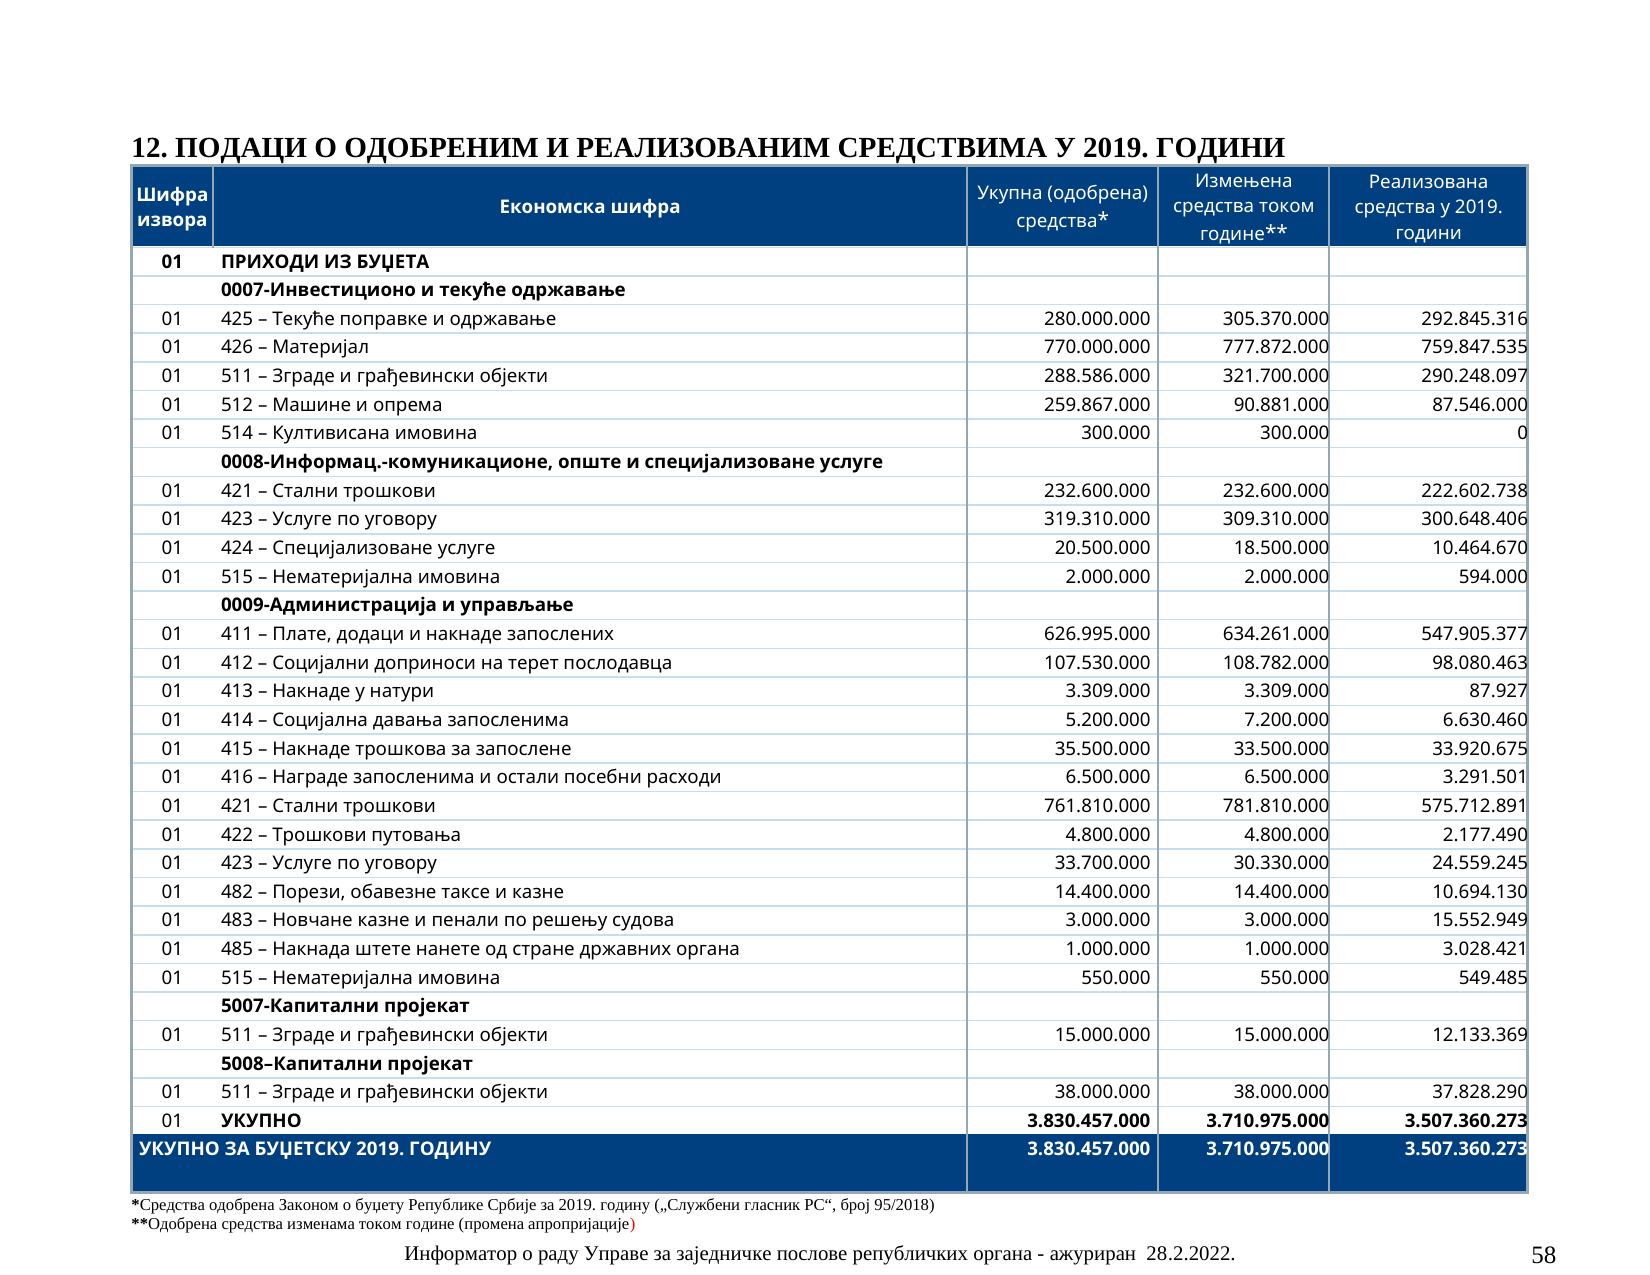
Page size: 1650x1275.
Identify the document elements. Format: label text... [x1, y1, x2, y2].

table_cell 0008-Информац.-комуникационе, опште и специјализоване услуге [213, 448, 966, 476]
table_cell 3.710.975.000 [1159, 1134, 1328, 1164]
table_cell 01 [133, 764, 213, 791]
table_cell 2.000.000 [1159, 563, 1328, 590]
table_cell 575.712.891 [1330, 792, 1526, 819]
table_cell 24.559.245 [1330, 850, 1526, 877]
table_cell 777.872.000 [1159, 334, 1328, 361]
table_cell 413 – Накнаде у натури [213, 678, 966, 705]
table_cell 01 [133, 964, 213, 991]
table_cell 3.710.975.000 [1159, 1107, 1328, 1134]
table_cell 259.867.000 [968, 391, 1157, 418]
table_cell 107.530.000 [968, 649, 1157, 676]
table_cell [1330, 1050, 1526, 1077]
table_cell 3.309.000 [1159, 678, 1328, 705]
table_cell [1159, 592, 1328, 619]
table_cell 280.000.000 [968, 305, 1157, 332]
table_header Измењена средства током године** [1159, 167, 1328, 246]
table_cell [1159, 1164, 1328, 1191]
table_cell 01 [133, 850, 213, 877]
table_cell 10.694.130 [1330, 878, 1526, 905]
table_cell 4.800.000 [1159, 821, 1328, 848]
table_cell 1.000.000 [1159, 936, 1328, 962]
table_cell 550.000 [968, 964, 1157, 991]
table_cell 415 – Накнаде трошкова за запослене [213, 735, 966, 762]
table_cell 01 [133, 706, 213, 733]
table_cell 01 [133, 735, 213, 762]
table_cell ПРИХОДИ ИЗ БУЏЕТА [213, 248, 966, 275]
table_cell 01 [133, 506, 213, 533]
table_cell 759.847.535 [1330, 334, 1526, 361]
table_cell 87.546.000 [1330, 391, 1526, 418]
table_cell [1330, 993, 1526, 1020]
table_cell 421 – Стални трошкови [213, 792, 966, 819]
table_cell 4.800.000 [968, 821, 1157, 848]
table_cell 550.000 [1159, 964, 1328, 991]
table_cell [1330, 448, 1526, 476]
table_cell 426 – Материјал [213, 334, 966, 361]
table_cell 305.370.000 [1159, 305, 1328, 332]
table_cell 626.995.000 [968, 620, 1157, 647]
table_cell 10.464.670 [1330, 535, 1526, 561]
table_cell 3.507.360.273 [1330, 1107, 1526, 1134]
table_cell 423 – Услуге по уговору [213, 506, 966, 533]
table_cell 01 [133, 1079, 213, 1106]
table_cell 87.927 [1330, 678, 1526, 705]
table_cell [133, 993, 213, 1020]
table_cell [1330, 277, 1526, 304]
table_cell 15.000.000 [968, 1021, 1157, 1048]
table_cell 33.700.000 [968, 850, 1157, 877]
table_cell [133, 592, 213, 619]
table_cell 18.500.000 [1159, 535, 1328, 561]
table_header Реализована средства у 2019. години [1330, 167, 1526, 246]
table_cell 514 – Култивисана имовина [213, 420, 966, 447]
table_cell [968, 1164, 1157, 1191]
table_cell [1159, 277, 1328, 304]
table_cell 411 – Плате, додаци и накнаде запослених [213, 620, 966, 647]
table_cell 38.000.000 [1159, 1079, 1328, 1106]
table_cell 01 [133, 821, 213, 848]
table_cell 300.000 [968, 420, 1157, 447]
table_cell 292.845.316 [1330, 305, 1526, 332]
table_cell 15.552.949 [1330, 907, 1526, 934]
table_cell 5008–Капитални пројекат [213, 1050, 966, 1077]
table_cell 01 [133, 936, 213, 962]
table_header Економска шифра [214, 167, 966, 246]
text **Одобрена средства изменама током године (промена апропријације) [131, 1213, 1556, 1233]
table_cell 20.500.000 [968, 535, 1157, 561]
table_cell 01 [133, 1107, 213, 1134]
table_cell 6.500.000 [968, 764, 1157, 791]
table_cell 515 – Нематеријална имовина [213, 964, 966, 991]
table_cell УКУПНО ЗА БУЏЕТСКУ 2019. ГОДИНУ [133, 1134, 966, 1164]
table_cell 90.881.000 [1159, 391, 1328, 418]
table_cell [968, 1050, 1157, 1077]
table_cell 232.600.000 [1159, 477, 1328, 504]
table_cell 01 [133, 678, 213, 705]
table_cell 232.600.000 [968, 477, 1157, 504]
table_cell 5007-Капитални пројекат [213, 993, 966, 1020]
table_cell [133, 1164, 966, 1191]
table_cell 422 – Трошкови путовања [213, 821, 966, 848]
table_cell 319.310.000 [968, 506, 1157, 533]
text *Средства одобрена Законом о буџету Републике Србије за 2019. годину („Службени гласник РС“, број 95/2018) [131, 1194, 1556, 1213]
table_cell 01 [133, 878, 213, 905]
table_cell 15.000.000 [1159, 1021, 1328, 1048]
table_cell 3.830.457.000 [968, 1134, 1157, 1164]
table_cell [968, 448, 1157, 476]
table_cell [1159, 1050, 1328, 1077]
table_cell 547.905.377 [1330, 620, 1526, 647]
table_cell [968, 592, 1157, 619]
table_cell 01 [133, 907, 213, 934]
table_cell 108.782.000 [1159, 649, 1328, 676]
table_cell 3.000.000 [968, 907, 1157, 934]
table_cell 01 [133, 363, 213, 389]
table_cell 511 – Зграде и грађевински објекти [213, 363, 966, 389]
table_cell 6.630.460 [1330, 706, 1526, 733]
table_cell 12.133.369 [1330, 1021, 1526, 1048]
table_cell 01 [133, 305, 213, 332]
table_header Шифра извора [133, 167, 212, 246]
table_cell 0 [1330, 420, 1526, 447]
table_cell 222.602.738 [1330, 477, 1526, 504]
table_cell [1159, 248, 1328, 275]
table_cell 14.400.000 [968, 878, 1157, 905]
table_cell 30.330.000 [1159, 850, 1328, 877]
table_cell 01 [133, 477, 213, 504]
table_cell 01 [133, 792, 213, 819]
table_cell 512 – Машине и опрема [213, 391, 966, 418]
table_cell 38.000.000 [968, 1079, 1157, 1106]
table_cell 01 [133, 1021, 213, 1048]
table_cell 511 – Зграде и грађевински објекти [213, 1079, 966, 1106]
table_cell 761.810.000 [968, 792, 1157, 819]
table_cell 01 [133, 535, 213, 561]
table_cell 5.200.000 [968, 706, 1157, 733]
table_cell 3.830.457.000 [968, 1107, 1157, 1134]
table_header Укупна (одобрена) средства* [968, 167, 1157, 246]
table_cell 300.000 [1159, 420, 1328, 447]
table_cell [1330, 1164, 1526, 1191]
table_cell [133, 1050, 213, 1077]
table_cell [1330, 592, 1526, 619]
table_cell 33.920.675 [1330, 735, 1526, 762]
table_cell 483 – Новчане казне и пенали по решењу судова [213, 907, 966, 934]
table_cell [133, 277, 213, 304]
table_cell 14.400.000 [1159, 878, 1328, 905]
table_cell 424 – Специјализоване услуге [213, 535, 966, 561]
table_cell 3.000.000 [1159, 907, 1328, 934]
table_cell 482 – Порези, обавезне таксе и казне [213, 878, 966, 905]
table_cell [968, 248, 1157, 275]
table_cell 01 [133, 649, 213, 676]
table_cell 37.828.290 [1330, 1079, 1526, 1106]
table_cell 416 – Награде запосленима и остали посебни расходи [213, 764, 966, 791]
table_cell 309.310.000 [1159, 506, 1328, 533]
table_cell 98.080.463 [1330, 649, 1526, 676]
table_cell 321.700.000 [1159, 363, 1328, 389]
table_cell 3.291.501 [1330, 764, 1526, 791]
table_cell 35.500.000 [968, 735, 1157, 762]
table_cell 288.586.000 [968, 363, 1157, 389]
table_cell 01 [133, 420, 213, 447]
text 12. ПОДАЦИ О ОДОБРЕНИМ И РЕАЛИЗОВАНИМ СРЕДСТВИМА У 2019. ГОДИНИ [131, 130, 1556, 164]
table_cell 33.500.000 [1159, 735, 1328, 762]
table_cell 425 – Текуће поправке и одржавање [213, 305, 966, 332]
table_cell 300.648.406 [1330, 506, 1526, 533]
table_cell 485 – Накнада штете нанете од стране државних органа [213, 936, 966, 962]
table_cell [968, 277, 1157, 304]
table_cell 634.261.000 [1159, 620, 1328, 647]
table_cell 0007-Инвестиционо и текуће одржавање [213, 277, 966, 304]
table_cell 3.028.421 [1330, 936, 1526, 962]
table_cell [1330, 248, 1526, 275]
table_cell 412 – Социјални доприноси на терет послодавца [213, 649, 966, 676]
table_cell 0009-Администрација и управљање [213, 592, 966, 619]
table_cell 7.200.000 [1159, 706, 1328, 733]
table_cell 1.000.000 [968, 936, 1157, 962]
table_cell 01 [133, 620, 213, 647]
table_cell 3.507.360.273 [1330, 1134, 1526, 1164]
table_cell 515 – Нематеријална имовина [213, 563, 966, 590]
table_cell 01 [133, 563, 213, 590]
table_cell 01 [133, 391, 213, 418]
table_cell [133, 448, 213, 476]
table_cell 770.000.000 [968, 334, 1157, 361]
table_cell 549.485 [1330, 964, 1526, 991]
table_cell 290.248.097 [1330, 363, 1526, 389]
table_cell [1159, 448, 1328, 476]
table_cell 594.000 [1330, 563, 1526, 590]
table_cell 2.177.490 [1330, 821, 1526, 848]
table_cell 423 – Услуге по уговору [213, 850, 966, 877]
table_cell 414 – Социјална давања запосленима [213, 706, 966, 733]
table_cell 2.000.000 [968, 563, 1157, 590]
table_cell [1159, 993, 1328, 1020]
table_cell 781.810.000 [1159, 792, 1328, 819]
table_cell [968, 993, 1157, 1020]
table_cell 511 – Зграде и грађевински објекти [213, 1021, 966, 1048]
table_cell 3.309.000 [968, 678, 1157, 705]
table_cell 01 [133, 248, 213, 275]
table_cell УКУПНО [213, 1107, 966, 1134]
table_cell 421 – Стални трошкови [213, 477, 966, 504]
table_cell 01 [133, 334, 213, 361]
table_cell 6.500.000 [1159, 764, 1328, 791]
